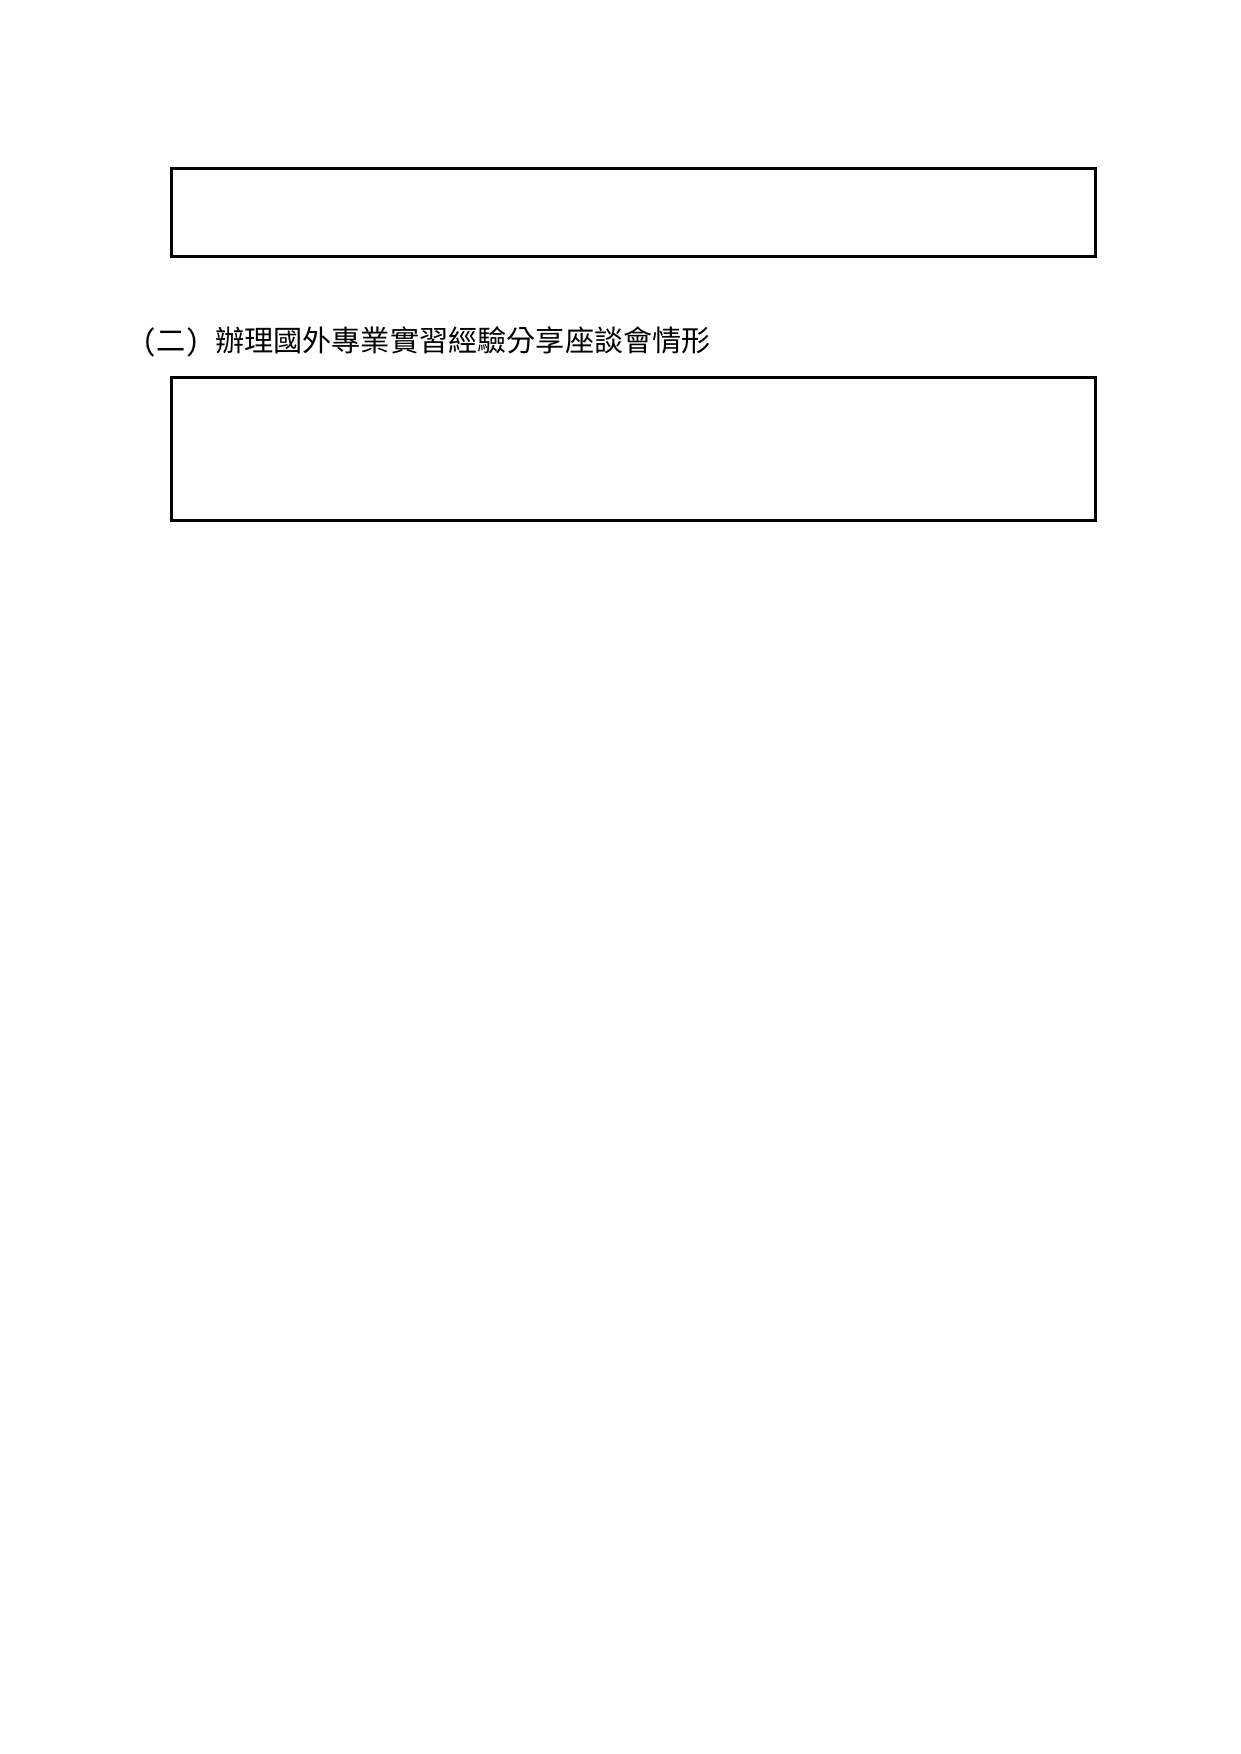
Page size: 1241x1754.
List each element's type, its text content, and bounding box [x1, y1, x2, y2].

table_header [173, 170, 1094, 255]
text (二) 辦理國外專業實習經驗分享座談會情形 [142, 317, 1098, 359]
table_header [173, 379, 1094, 519]
